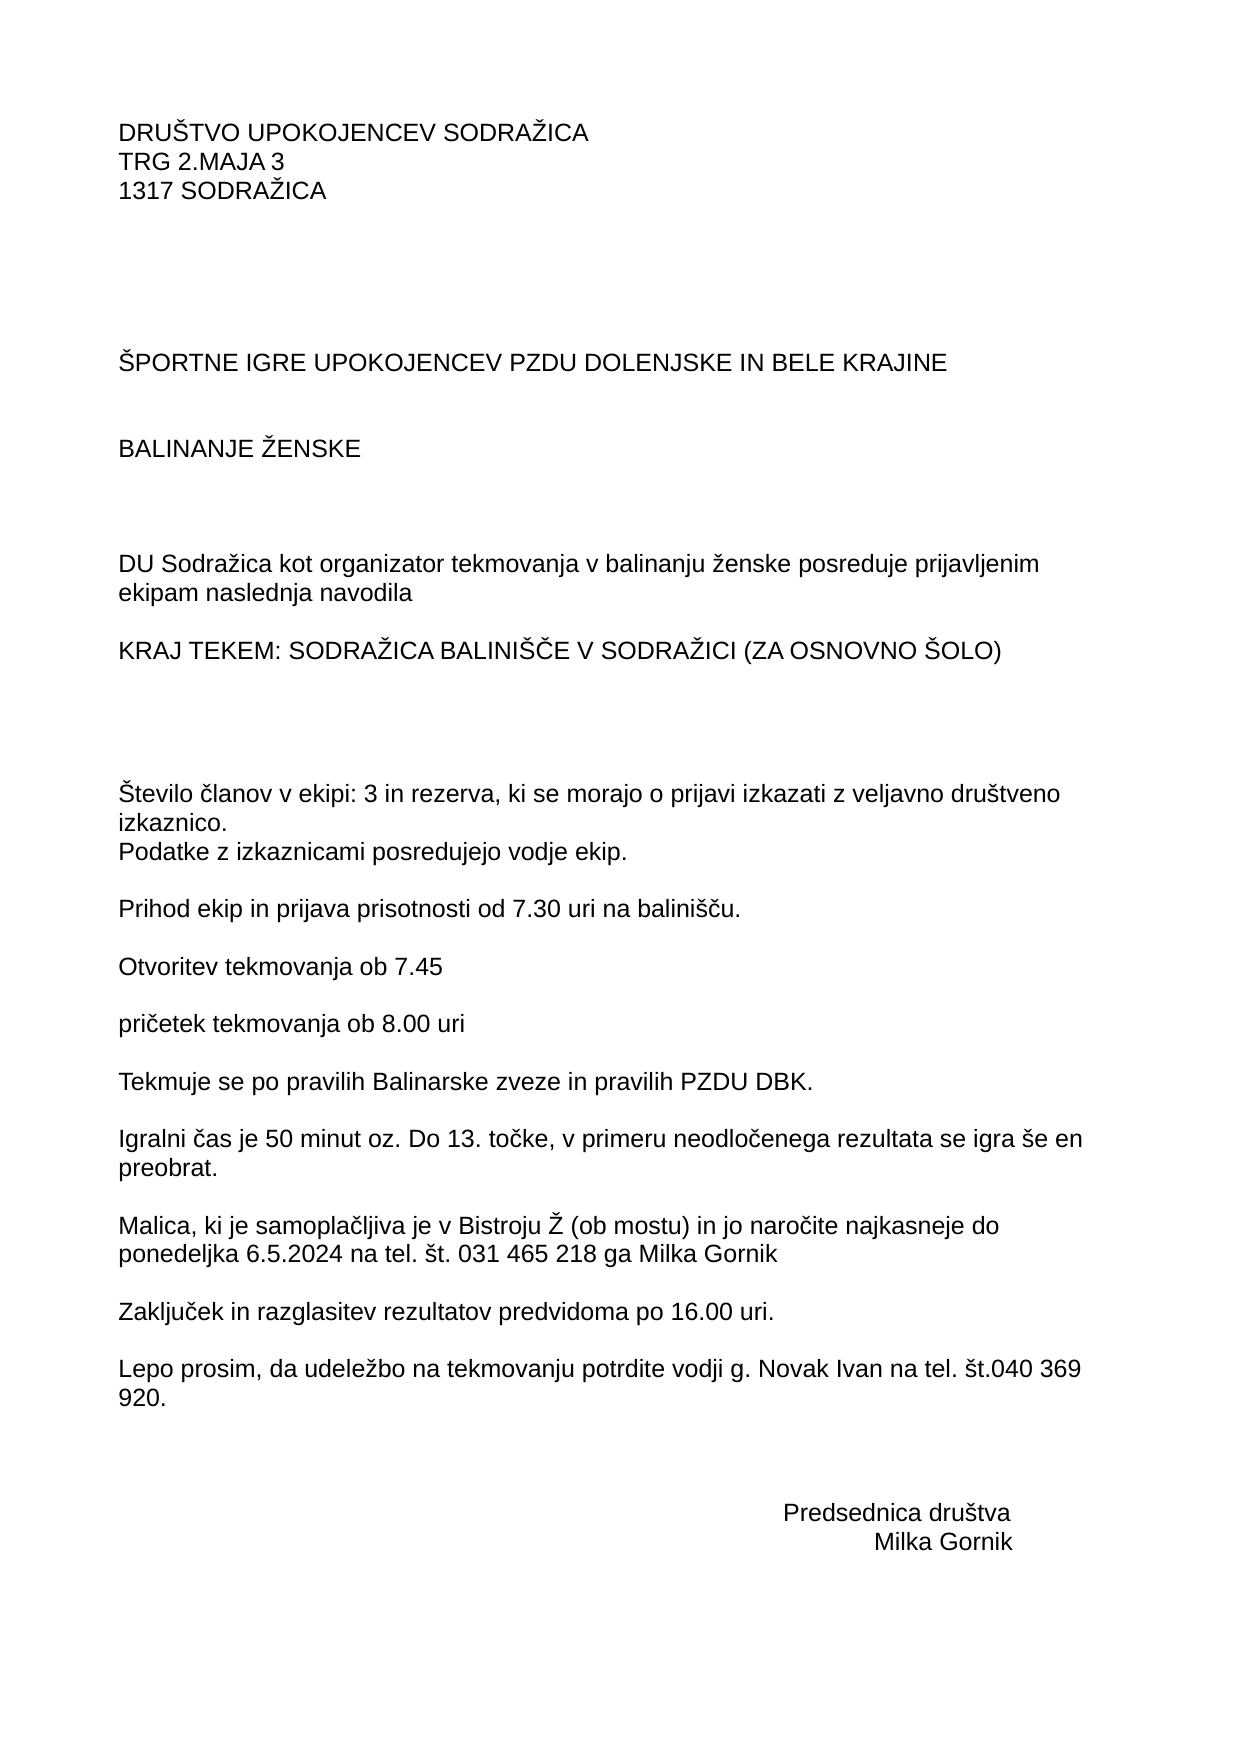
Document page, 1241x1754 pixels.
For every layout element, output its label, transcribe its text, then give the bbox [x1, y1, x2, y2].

text pričetek tekmovanja ob 8.00 uri [118, 1009, 1122, 1038]
text ŠPORTNE IGRE UPOKOJENCEV PZDU DOLENJSKE IN BELE KRAJINE [118, 348, 1122, 377]
text Podatke z izkaznicami posredujejo vodje ekip. [118, 837, 1122, 866]
text KRAJ TEKEM: SODRAŽICA BALINIŠČE V SODRAŽICI (ZA OSNOVNO ŠOLO) [118, 636, 1122, 664]
text Lepo prosim, da udeležbo na tekmovanju potrdite vodji g. Novak Ivan na tel. št.040 369 920. [118, 1354, 1122, 1412]
text BALINANJE ŽENSKE [118, 434, 1122, 463]
text Otvoritev tekmovanja ob 7.45 [118, 952, 1122, 981]
text TRG 2.MAJA 3 [118, 147, 1122, 176]
text Tekmuje se po pravilih Balinarske zveze in pravilih PZDU DBK. [118, 1067, 1122, 1096]
text DRUŠTVO UPOKOJENCEV SODRAŽICA [118, 118, 1122, 147]
text Malica, ki je samoplačljiva je v Bistroju Ž (ob mostu) in jo naročite najkasneje do ponedeljka 6.5.2024 na tel. št. 031 465 218 ga Milka Gornik [118, 1211, 1122, 1268]
text Zaključek in razglasitev rezultatov predvidoma po 16.00 uri. [118, 1297, 1122, 1326]
text Predsednica društva [118, 1498, 1122, 1527]
text Igralni čas je 50 minut oz. Do 13. točke, v primeru neodločenega rezultata se igra še en preobrat. [118, 1124, 1122, 1182]
text 1317 SODRAŽICA [118, 176, 1122, 204]
text Število članov v ekipi: 3 in rezerva, ki se morajo o prijavi izkazati z veljavno društveno izkaznico. [118, 779, 1122, 837]
text Milka Gornik [118, 1527, 1122, 1556]
text Prihod ekip in prijava prisotnosti od 7.30 uri na balinišču. [118, 894, 1122, 923]
text DU Sodražica kot organizator tekmovanja v balinanju ženske posreduje prijavljenim ekipam naslednja navodila [118, 549, 1122, 607]
